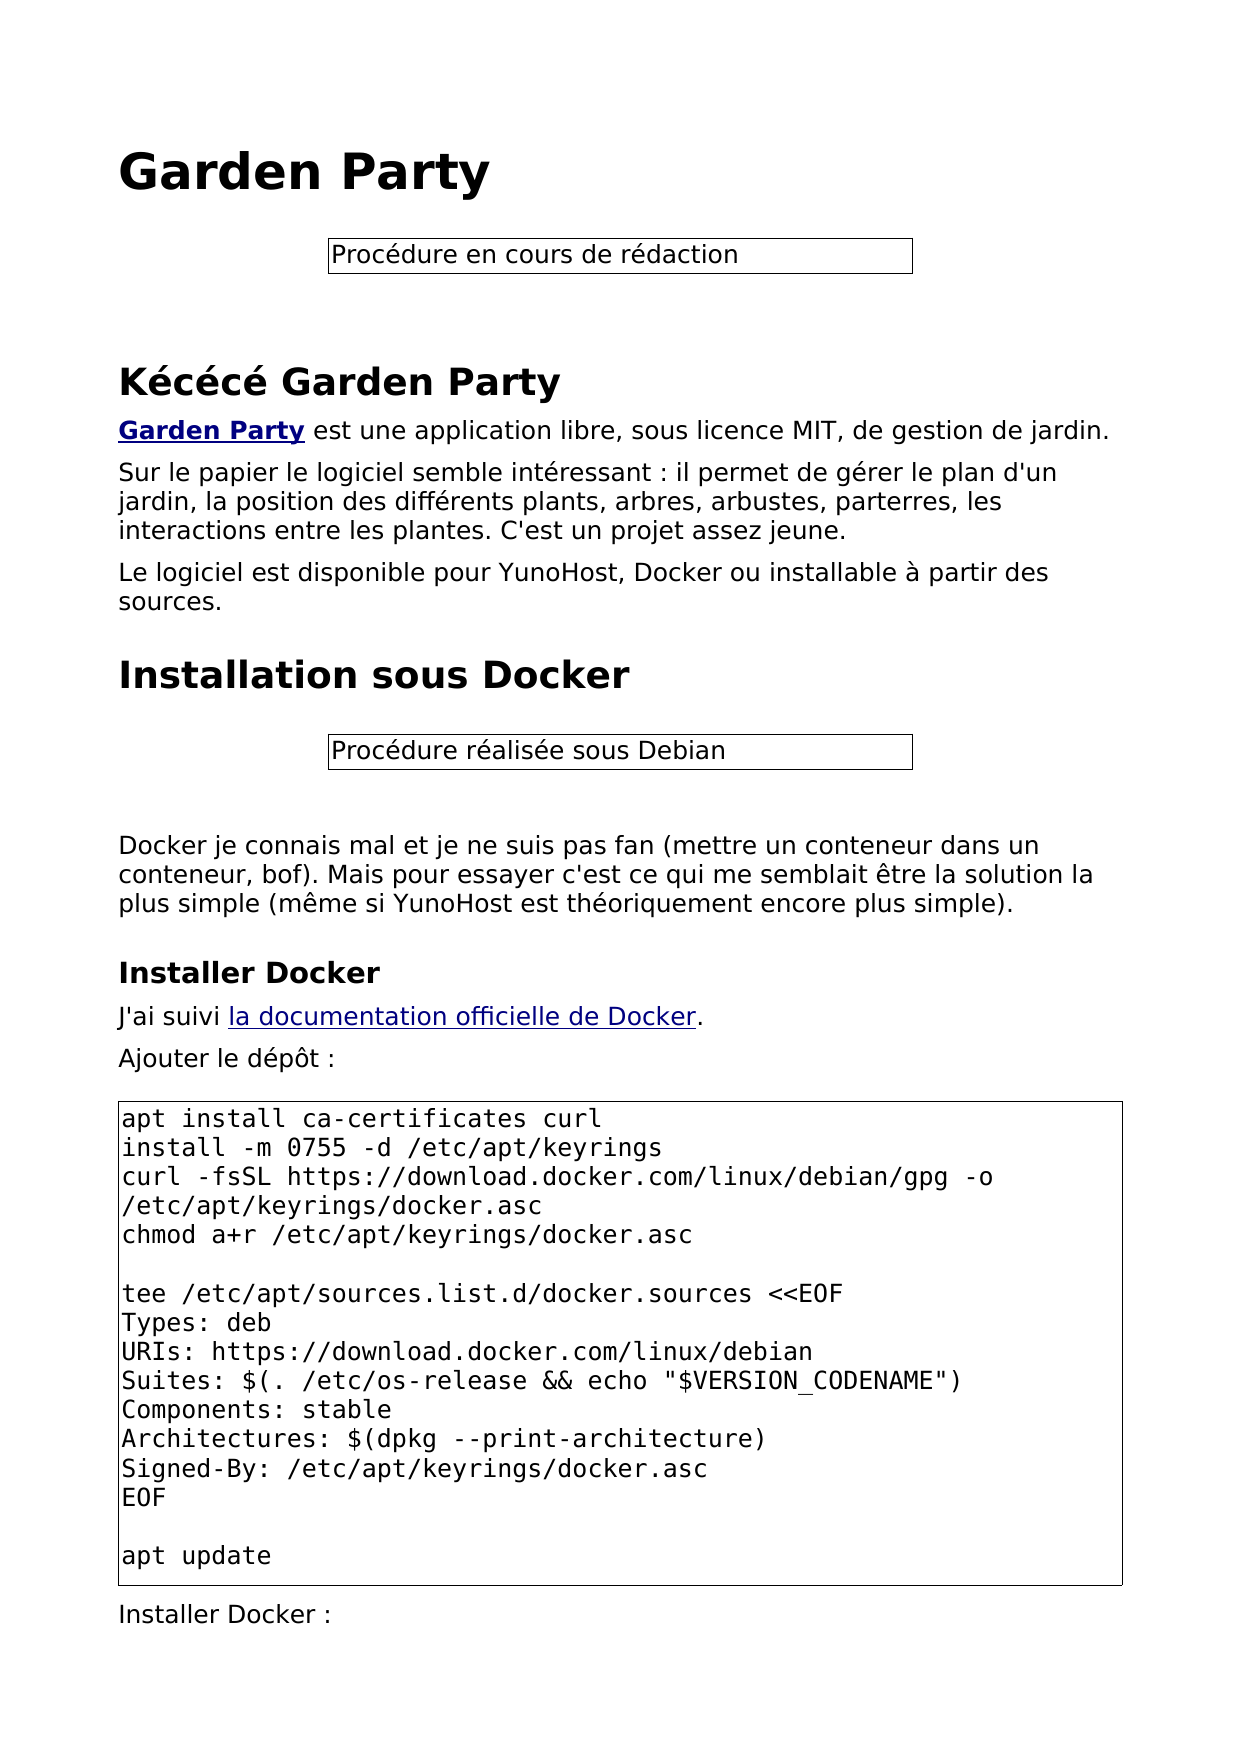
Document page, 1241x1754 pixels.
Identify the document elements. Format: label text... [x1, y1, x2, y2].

table_header Procédure réalisée sous Debian [329, 735, 912, 769]
text Docker je connais mal et je ne suis pas fan (mettre un conteneur dans un conteneur, bof). Mais pour essayer c'est ce qui me semblait être la solution la plus simple (même si YunoHost est théoriquement encore plus simple). [118, 831, 1122, 919]
text Installer Docker : [118, 1600, 1122, 1629]
subtitle Installation sous Docker [118, 654, 1122, 697]
subtitle Installer Docker [118, 956, 1122, 990]
text Sur le papier le logiciel semble intéressant : il permet de gérer le plan d'un jardin, la position des différents plants, arbres, arbustes, parterres, les interactions entre les plantes. C'est un projet assez jeune. [118, 458, 1122, 545]
text J'ai suivi la documentation officielle de Docker. [118, 1003, 1122, 1032]
text Le logiciel est disponible pour YunoHost, Docker ou installable à partir des sources. [118, 558, 1122, 616]
text Ajouter le dépôt : [118, 1044, 1122, 1073]
text Garden Party est une application libre, sous licence MIT, de gestion de jardin. [118, 416, 1122, 445]
table_header Procédure en cours de rédaction [329, 239, 912, 273]
table_header apt install ca-certificates curl install -m 0755 -d /etc/apt/keyrings curl -fsSL https://download.docker.com/linux/debian/gpg -o /etc/apt/keyrings/docker.asc chmod a+r /etc/apt/keyrings/docker.asc tee /etc/apt/sources.list.d/docker.sources <<EOF Types: deb URIs: https://download.docker.com/linux/debian Suites: $(. /etc/os-release && echo "$VERSION_CODENAME") Components: stable Architectures: $(dpkg --print-architecture) Signed-By: /etc/apt/keyrings/docker.asc EOF apt update [119, 1102, 1122, 1585]
subtitle Kécécé Garden Party [118, 360, 1122, 404]
subtitle Garden Party [118, 143, 1122, 201]
